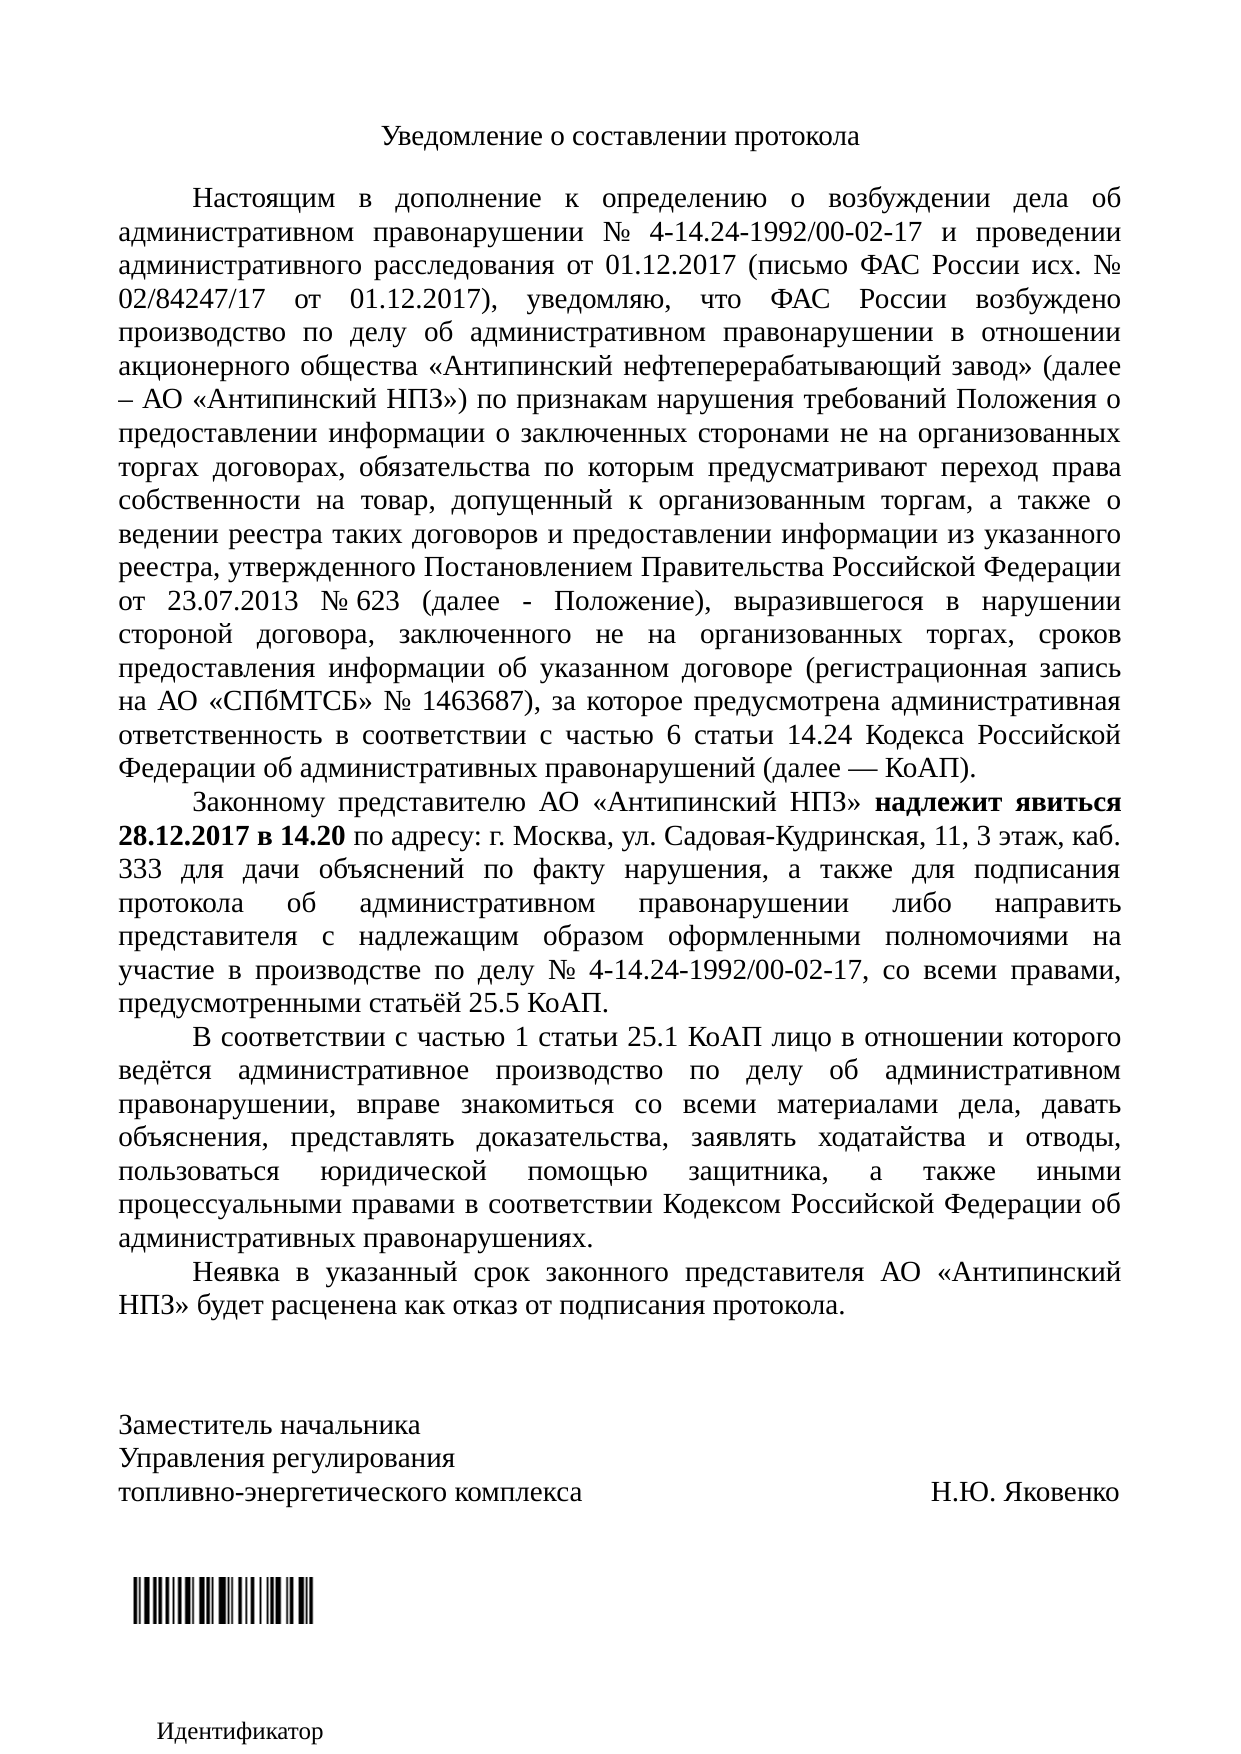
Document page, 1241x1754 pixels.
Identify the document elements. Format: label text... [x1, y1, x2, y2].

text Законному представителю АО «Антипинский НПЗ» надлежит явиться 28.12.2017 в 14.20 по адресу: г. Москва, ул. Садовая-Кудринская, 11, 3 этаж, каб. 333 для дачи объяснений по факту нарушения, а также для подписания протокола об административном правонарушении либо направить представителя с надлежащим образом оформленными полномочиями на участие в производстве по делу № 4-14.24-1992/00-02-17, со всеми правами, предусмотренными статьёй 25.5 КоАП. [118, 784, 1122, 1019]
text Заместитель начальника [118, 1407, 1122, 1441]
text Неявка в указанный срок законного представителя АО «Антипинский НПЗ» будет расценена как отказ от подписания протокола. [118, 1254, 1122, 1321]
text В соответствии с частью 1 статьи 25.1 КоАП лицо в отношении которого ведётся административное производство по делу об административном правонарушении, вправе знакомиться со всеми материалами дела, давать объяснения, представлять доказательства, заявлять ходатайства и отводы, пользоваться юридической помощью защитника, а также иными процессуальными правами в соответствии Кодексом Российской Федерации об административных правонарушениях. [118, 1019, 1122, 1254]
picture [118, 1577, 331, 1624]
text Уведомление о составлении протокола [118, 118, 1122, 152]
text Управления регулирования [118, 1441, 1122, 1474]
text Настоящим в дополнение к определению о возбуждении дела об административном правонарушении № 4-14.24-1992/00-02-17 и проведении административного расследования от 01.12.2017 (письмо ФАС России исх. № 02/84247/17 от 01.12.2017), уведомляю, что ФАС России возбуждено производство по делу об административном правонарушении в отношении акционерного общества «Антипинский нефтеперерабатывающий завод» (далее – АО «Антипинский НПЗ») по признакам нарушения требований Положения о предоставлении информации о заключенных сторонами не на организованных торгах договорах, обязательства по которым предусматривают переход права собственности на товар, допущенный к организованным торгам, а также о ведении реестра таких договоров и предоставлении информации из указанного реестра, утвержденного Постановлением Правительства Российской Федерации от 23.07.2013 № 623 (далее - Положение), выразившегося в нарушении стороной договора, заключенного не на организованных торгах, сроков предоставления информации об указанном договоре (регистрационная запись на АО «СПбМТСБ» № 1463687), за которое предусмотрена административная ответственность в соответствии с частью 6 статьи 14.24 Кодекса Российской Федерации об административных правонарушений (далее — КоАП). [118, 180, 1122, 784]
text топливно-энергетического комплекса Н.Ю. Яковенко [118, 1474, 1122, 1508]
